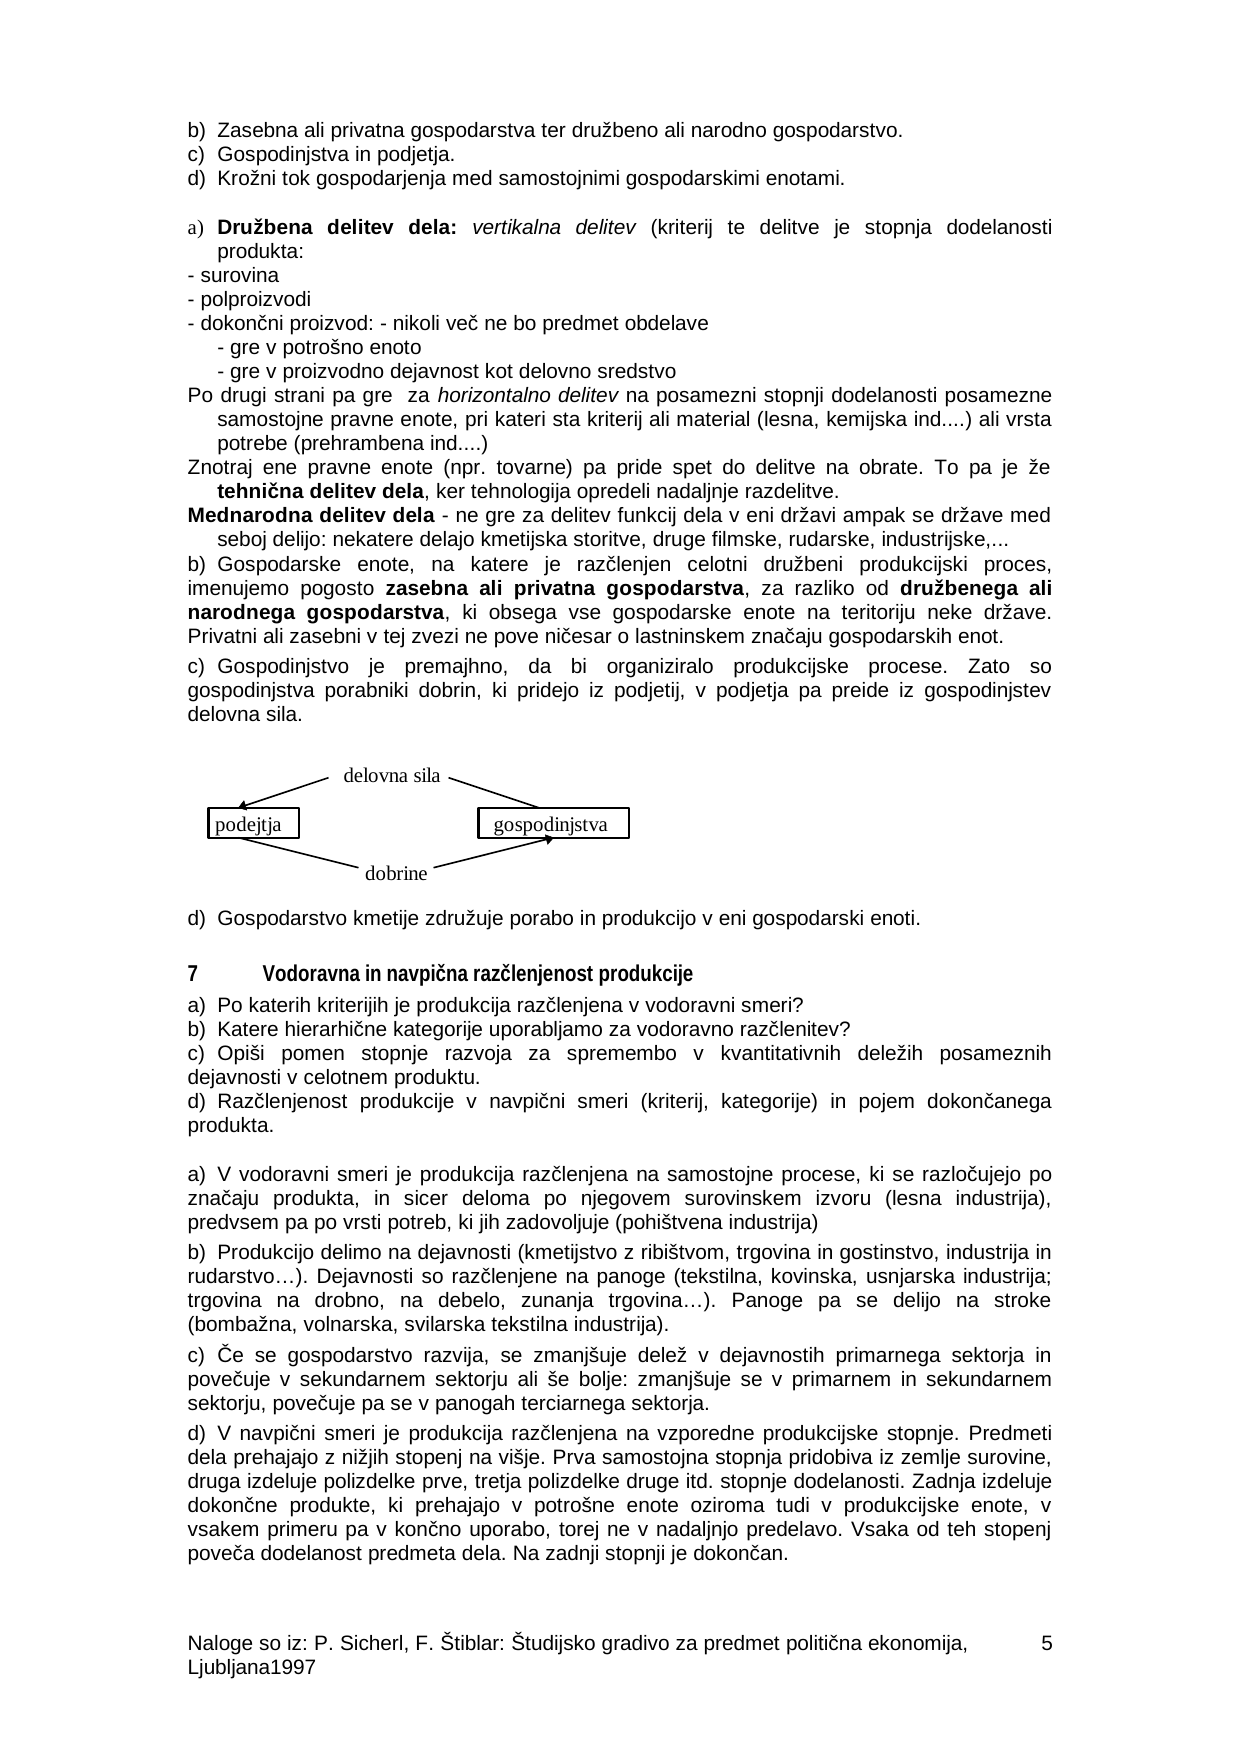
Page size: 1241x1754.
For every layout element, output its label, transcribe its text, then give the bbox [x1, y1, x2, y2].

list Opiši pomen stopnje razvoja za spremembo v kvantitativnih deležih posameznih dejavnosti v celotnem produktu. [187, 1041, 1053, 1089]
list Gospodinjstvo je premajhno, da bi organiziralo produkcijske procese. Zato so gospodinjstva porabniki dobrin, ki pridejo iz podjetij, v podjetja pa preide iz gospodinjstev delovna sila. [187, 654, 1053, 726]
list Katere hierarhične kategorije uporabljamo za vodoravno razčlenitev? [187, 1017, 1053, 1041]
text - surovina [187, 263, 1053, 287]
text Mednarodna delitev dela - ne gre za delitev funkcij dela v eni državi ampak se države med seboj delijo: nekatere delajo kmetijska storitve, druge filmske, rudarske, industrijske,... [187, 503, 1053, 551]
list Če se gospodarstvo razvija, se zmanjšuje delež v dejavnostih primarnega sektorja in povečuje v sekundarnem sektorju ali še bolje: zmanjšuje se v primarnem in sekundarnem sektorju, povečuje pa se v panogah terciarnega sektorja. [187, 1342, 1053, 1415]
list Gospodarstvo kmetije združuje porabo in produkcijo v eni gospodarski enoti. [187, 906, 1053, 930]
list V vodoravni smeri je produkcija razčlenjena na samostojne procese, ki se razločujejo po značaju produkta, in sicer deloma po njegovem surovinskem izvoru (lesna industrija), predvsem pa po vrsti potreb, ki jih zadovoljuje (pohištvena industrija) [187, 1162, 1053, 1234]
list Po katerih kriterijih je produkcija razčlenjena v vodoravni smeri? [187, 993, 1053, 1017]
list Gospodarske enote, na katere je razčlenjen celotni družbeni produkcijski proces, imenujemo pogosto zasebna ali privatna gospodarstva, za razliko od družbenega ali narodnega gospodarstva, ki obsega vse gospodarske enote na teritoriju neke države. Privatni ali zasebni v tej zvezi ne pove ničesar o lastninskem značaju gospodarskih enot. [187, 551, 1053, 648]
list Krožni tok gospodarjenja med samostojnimi gospodarskimi enotami. [187, 166, 1053, 190]
text Znotraj ene pravne enote (npr. tovarne) pa pride spet do delitve na obrate. To pa je že tehnična delitev dela, ker tehnologija opredeli nadaljnje razdelitve. [187, 455, 1053, 503]
text - gre v proizvodno dejavnost kot delovno sredstvo [187, 359, 1053, 383]
text Po drugi strani pa gre za horizontalno delitev na posamezni stopnji dodelanosti posamezne samostojne pravne enote, pri kateri sta kriterij ali material (lesna, kemijska ind....) ali vrsta potrebe (prehrambena ind....) [187, 383, 1053, 455]
list V navpični smeri je produkcija razčlenjena na vzporedne produkcijske stopnje. Predmeti dela prehajajo z nižjih stopenj na višje. Prva samostojna stopnja pridobiva iz zemlje surovine, druga izdeluje polizdelke prve, tretja polizdelke druge itd. stopnje dodelanosti. Zadnja izdeluje dokončne produkte, ki prehajajo v potrošne enote oziroma tudi v produkcijske enote, v vsakem primeru pa v končno uporabo, torej ne v nadaljnjo predelavo. Vsaka od teh stopenj poveča dodelanost predmeta dela. Na zadnji stopnji je dokončan. [187, 1421, 1053, 1565]
text - gre v potrošno enoto [187, 335, 1053, 359]
list Produkcijo delimo na dejavnosti (kmetijstvo z ribištvom, trgovina in gostinstvo, industrija in rudarstvo…). Dejavnosti so razčlenjene na panoge (tekstilna, kovinska, usnjarska industrija; trgovina na drobno, na debelo, zunanja trgovina…). Panoge pa se delijo na stroke (bombažna, volnarska, svilarska tekstilna industrija). [187, 1240, 1053, 1336]
text - dokončni proizvod: - nikoli več ne bo predmet obdelave [187, 311, 1053, 335]
list Gospodinjstva in podjetja. [187, 142, 1053, 166]
text - polproizvodi [187, 287, 1053, 311]
subtitle Vodoravna in navpična razčlenjenost produkcije [187, 960, 1053, 987]
list Zasebna ali privatna gospodarstva ter družbeno ali narodno gospodarstvo. [187, 118, 1053, 142]
list Družbena delitev dela: vertikalna delitev (kriterij te delitve je stopnja dodelanosti produkta: [187, 214, 1053, 263]
list Razčlenjenost produkcije v navpični smeri (kriterij, kategorije) in pojem dokončanega produkta. [187, 1089, 1053, 1137]
